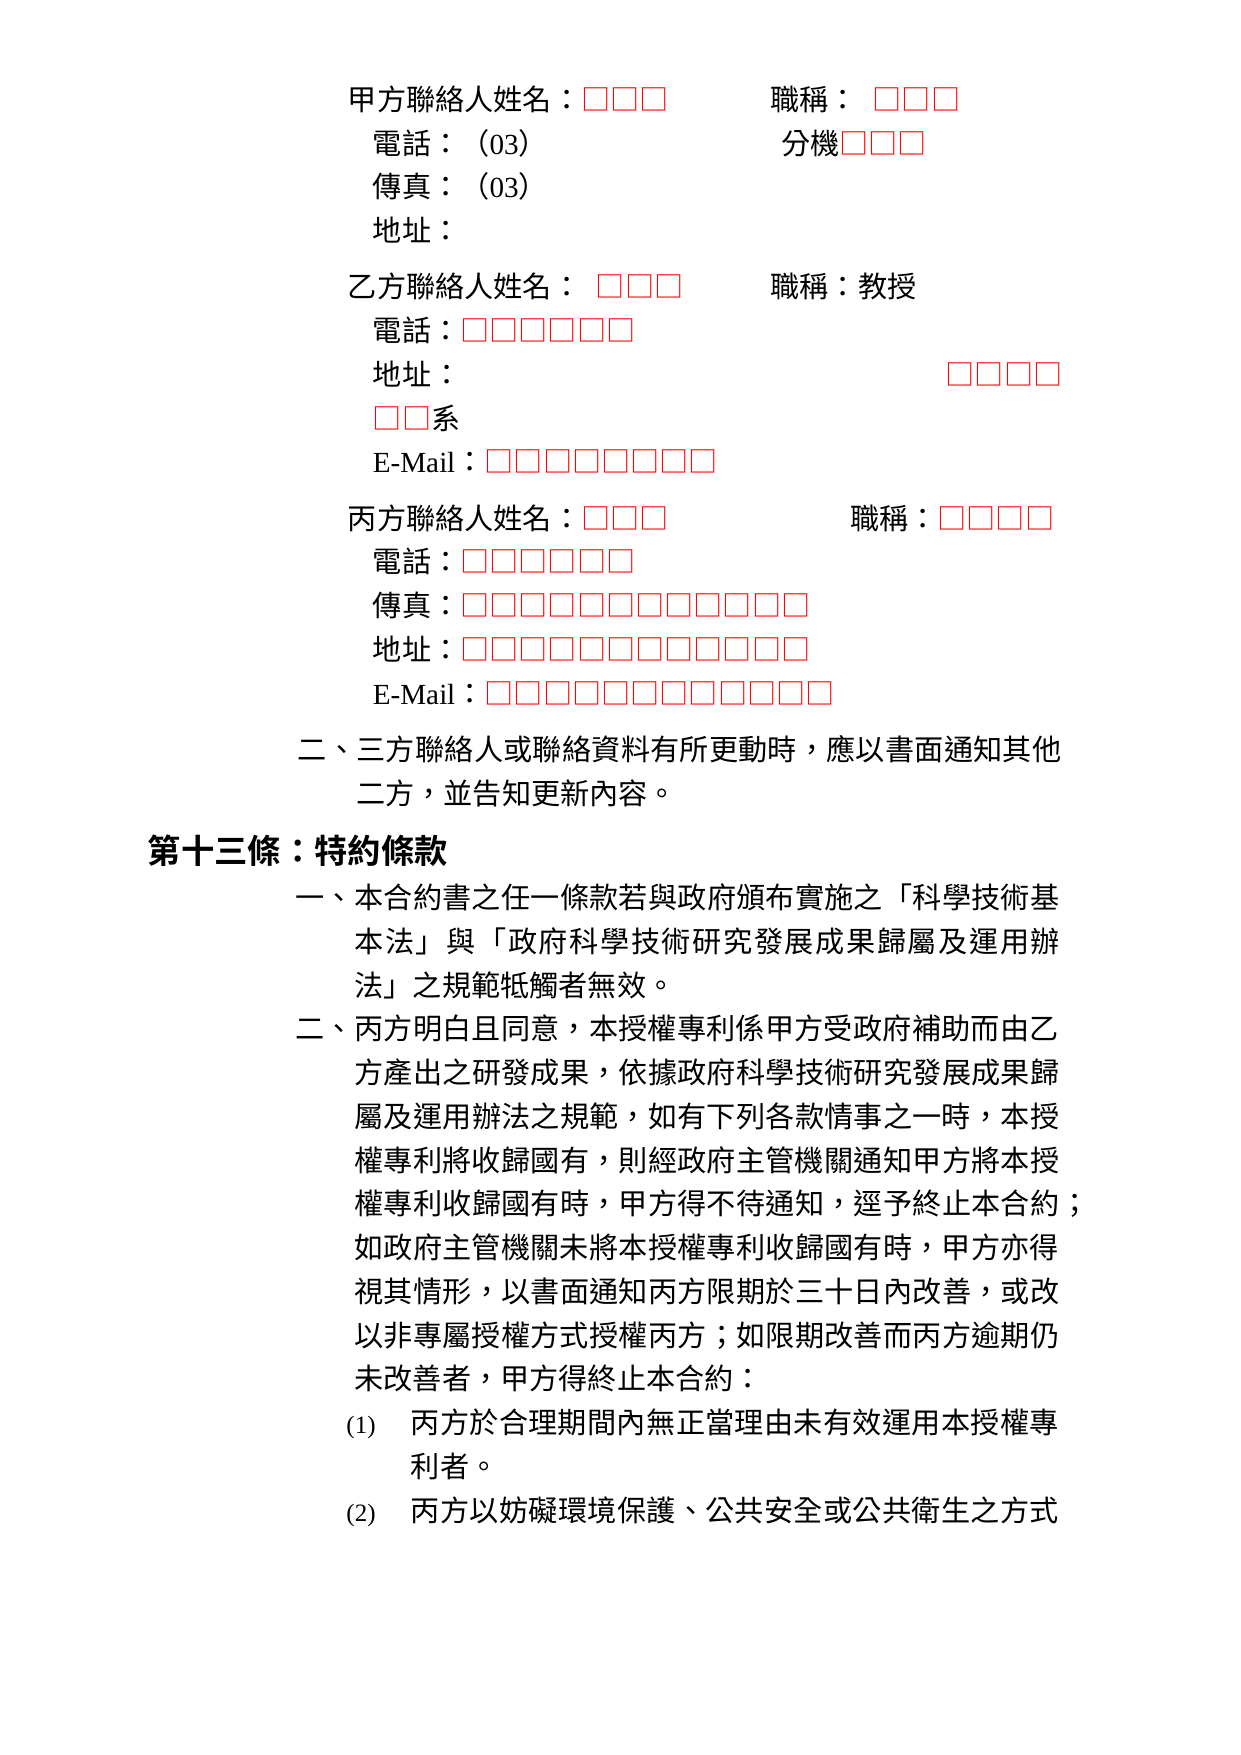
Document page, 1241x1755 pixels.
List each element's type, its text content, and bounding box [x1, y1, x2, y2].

text 乙方聯絡人姓名： □□□ 職稱：教授 [348, 262, 1063, 306]
text 地址：□□□□□□□□□□□□ [373, 625, 1063, 669]
text 地址： □□□□□□系 [373, 350, 1063, 437]
text 電話：□□□□□□ [373, 306, 1063, 350]
text 丙方聯絡人姓名：□□□ 職稱：□□□□ [348, 494, 1063, 537]
text 傳真：（03） [373, 162, 1063, 206]
text 二、丙方明白且同意，本授權專利係甲方受政府補助而由乙方產出之研發成果，依據政府科學技術研究發展成果歸屬及運用辦法之規範，如有下列各款情事之一時，本授權專利將收歸國有，則經政府主管機關通知甲方將本授權專利收歸國有時，甲方得不待通知，逕予終止本合約；如政府主管機關未將本授權專利收歸國有時，甲方亦得視其情形，以書面通知丙方限期於三十日內改善，或改以非專屬授權方式授權丙方；如限期改善而丙方逾期仍未改善者，甲方得終止本合約： [295, 1004, 1060, 1398]
text 電話：□□□□□□ [373, 537, 1063, 581]
list 丙方於合理期間內無正當理由未有效運用本授權專利者。 [346, 1398, 1060, 1486]
text 第十三條：特約條款 [148, 825, 1072, 873]
text E-Mail：□□□□□□□□□□□□ [373, 669, 1063, 712]
list 丙方以妨礙環境保護、公共安全或公共衛生之方式 [346, 1486, 1060, 1529]
text 二、三方聯絡人或聯絡資料有所更動時，應以書面通知其他二方，並告知更新內容。 [298, 725, 1063, 812]
text E-Mail：□□□□□□□□ [373, 437, 1063, 481]
text 電話：（03） 分機□□□ [373, 119, 1063, 162]
text 地址： [373, 206, 1063, 250]
text 甲方聯絡人姓名：□□□ 職稱： □□□ [348, 75, 1063, 119]
text 一、本合約書之任一條款若與政府頒布實施之「科學技術基本法」與「政府科學技術研究發展成果歸屬及運用辦法」之規範牴觸者無效。 [295, 873, 1060, 1004]
text 傳真：□□□□□□□□□□□□ [373, 581, 1063, 625]
